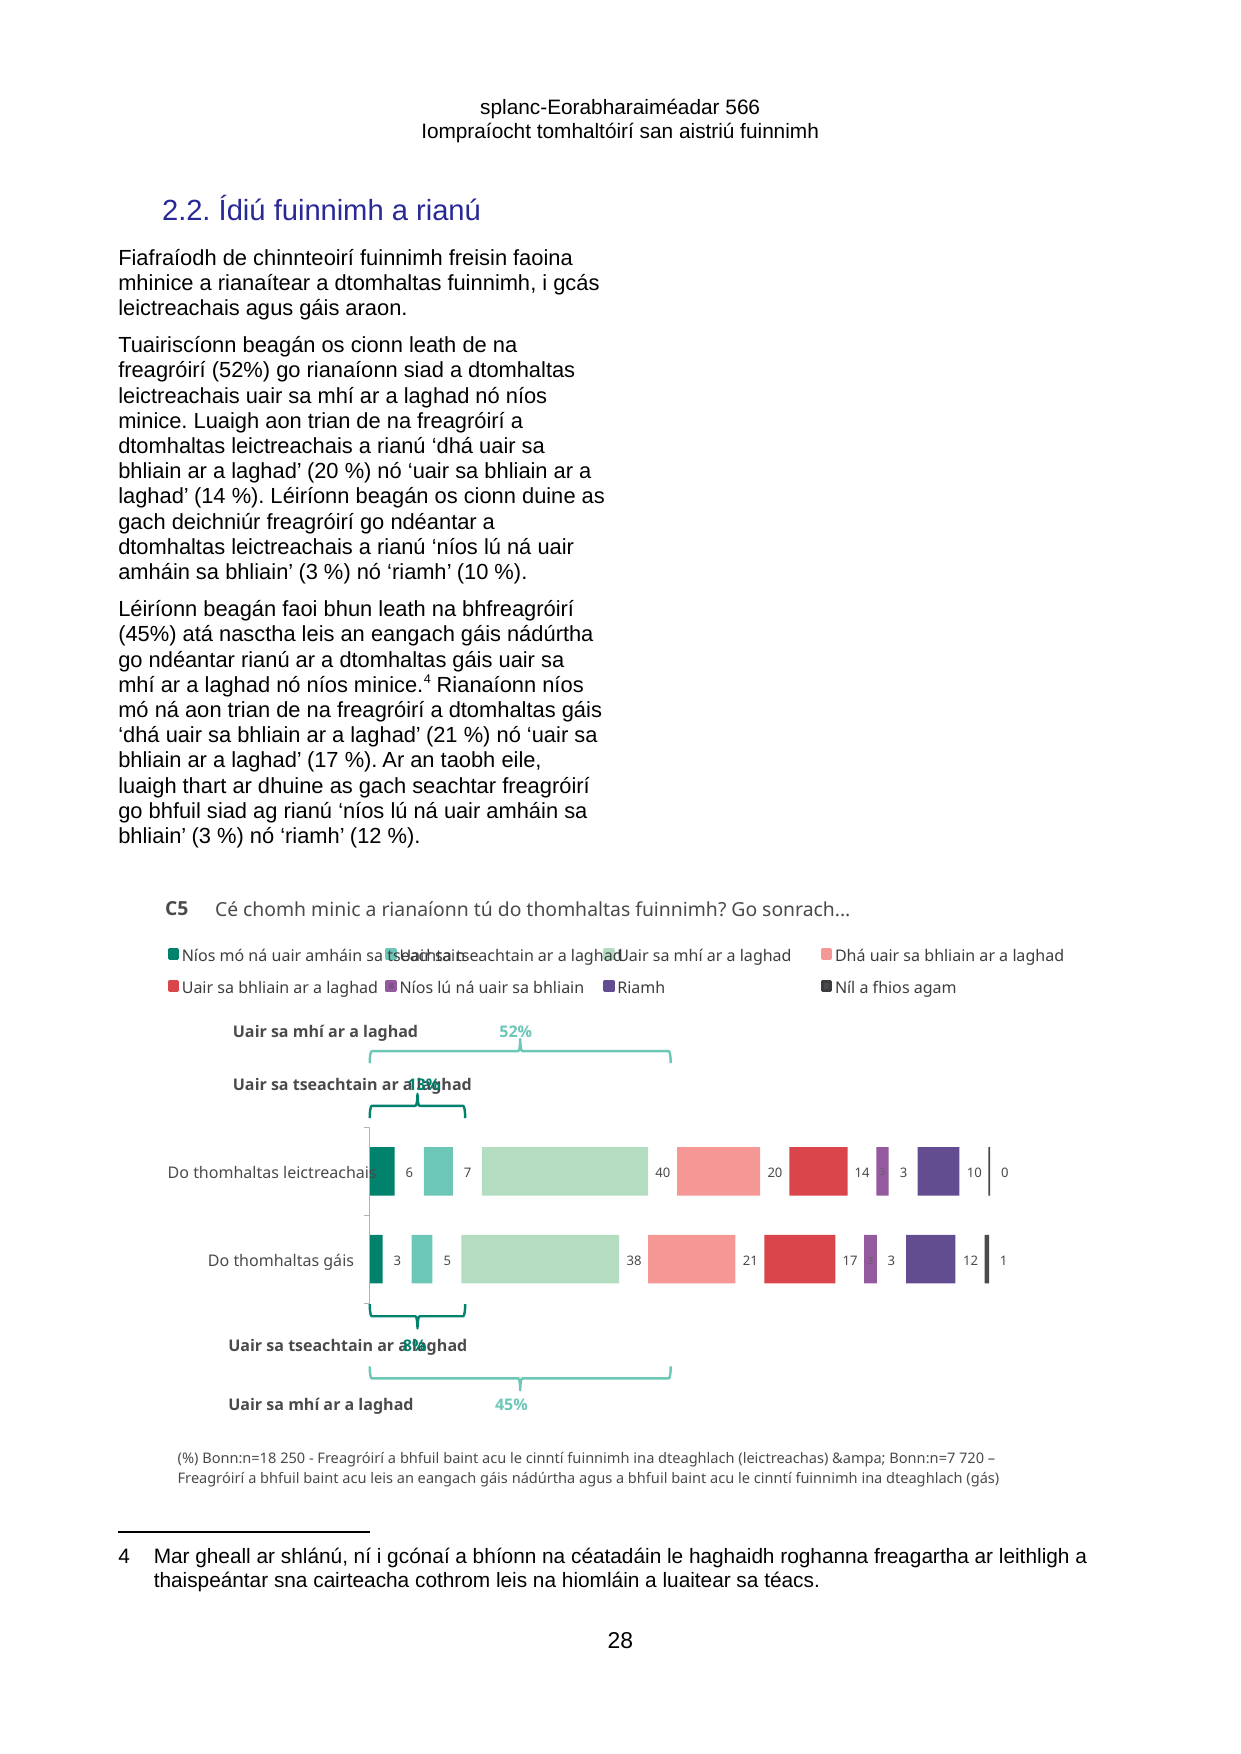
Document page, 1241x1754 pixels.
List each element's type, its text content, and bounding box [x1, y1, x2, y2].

subtitle 2.2. Ídiú fuinnimh a rianú [118, 193, 605, 226]
text Léiríonn beagán faoi bhun leath na bhfreagróirí (45%) atá nasctha leis an eangach gáis nádúrtha go ndéantar rianú ar a dtomhaltas gáis uair sa mhí ar a laghad nó níos minice. Rianaíonn níos mó ná aon trian de na freagróirí a dtomhaltas gáis ‘dhá uair sa bhliain ar a laghad’ (21 %) nó ‘uair sa bhliain ar a laghad’ (17 %). Ar an taobh eile, luaigh thart ar dhuine as gach seachtar freagróirí go bhfuil siad ag rianú ‘níos lú ná uair amháin sa bhliain’ (3 %) nó ‘riamh’ (12 %). [118, 596, 605, 848]
text Tuairiscíonn beagán os cionn leath de na freagróirí (52%) go rianaíonn siad a dtomhaltas leictreachais uair sa mhí ar a laghad nó níos minice. Luaigh aon trian de na freagróirí a dtomhaltas leictreachais a rianú ‘dhá uair sa bhliain ar a laghad’ (20 %) nó ‘uair sa bhliain ar a laghad’ (14 %). Léiríonn beagán os cionn duine as gach deichniúr freagróirí go ndéantar a dtomhaltas leictreachais a rianú ‘níos lú ná uair amháin sa bhliain’ (3 %) nó ‘riamh’ (10 %). [118, 332, 605, 584]
text Mar gheall ar shlánú, ní i gcónaí a bhíonn na céatadáin le haghaidh roghanna freagartha ar leithligh a thaispeántar sna cairteacha cothrom leis na hiomláin a luaitear sa téacs. [118, 1544, 1122, 1592]
text Fiafraíodh de chinnteoirí fuinnimh freisin faoina mhinice a rianaítear a dtomhaltas fuinnimh, i gcás leictreachais agus gáis araon. [118, 245, 605, 320]
